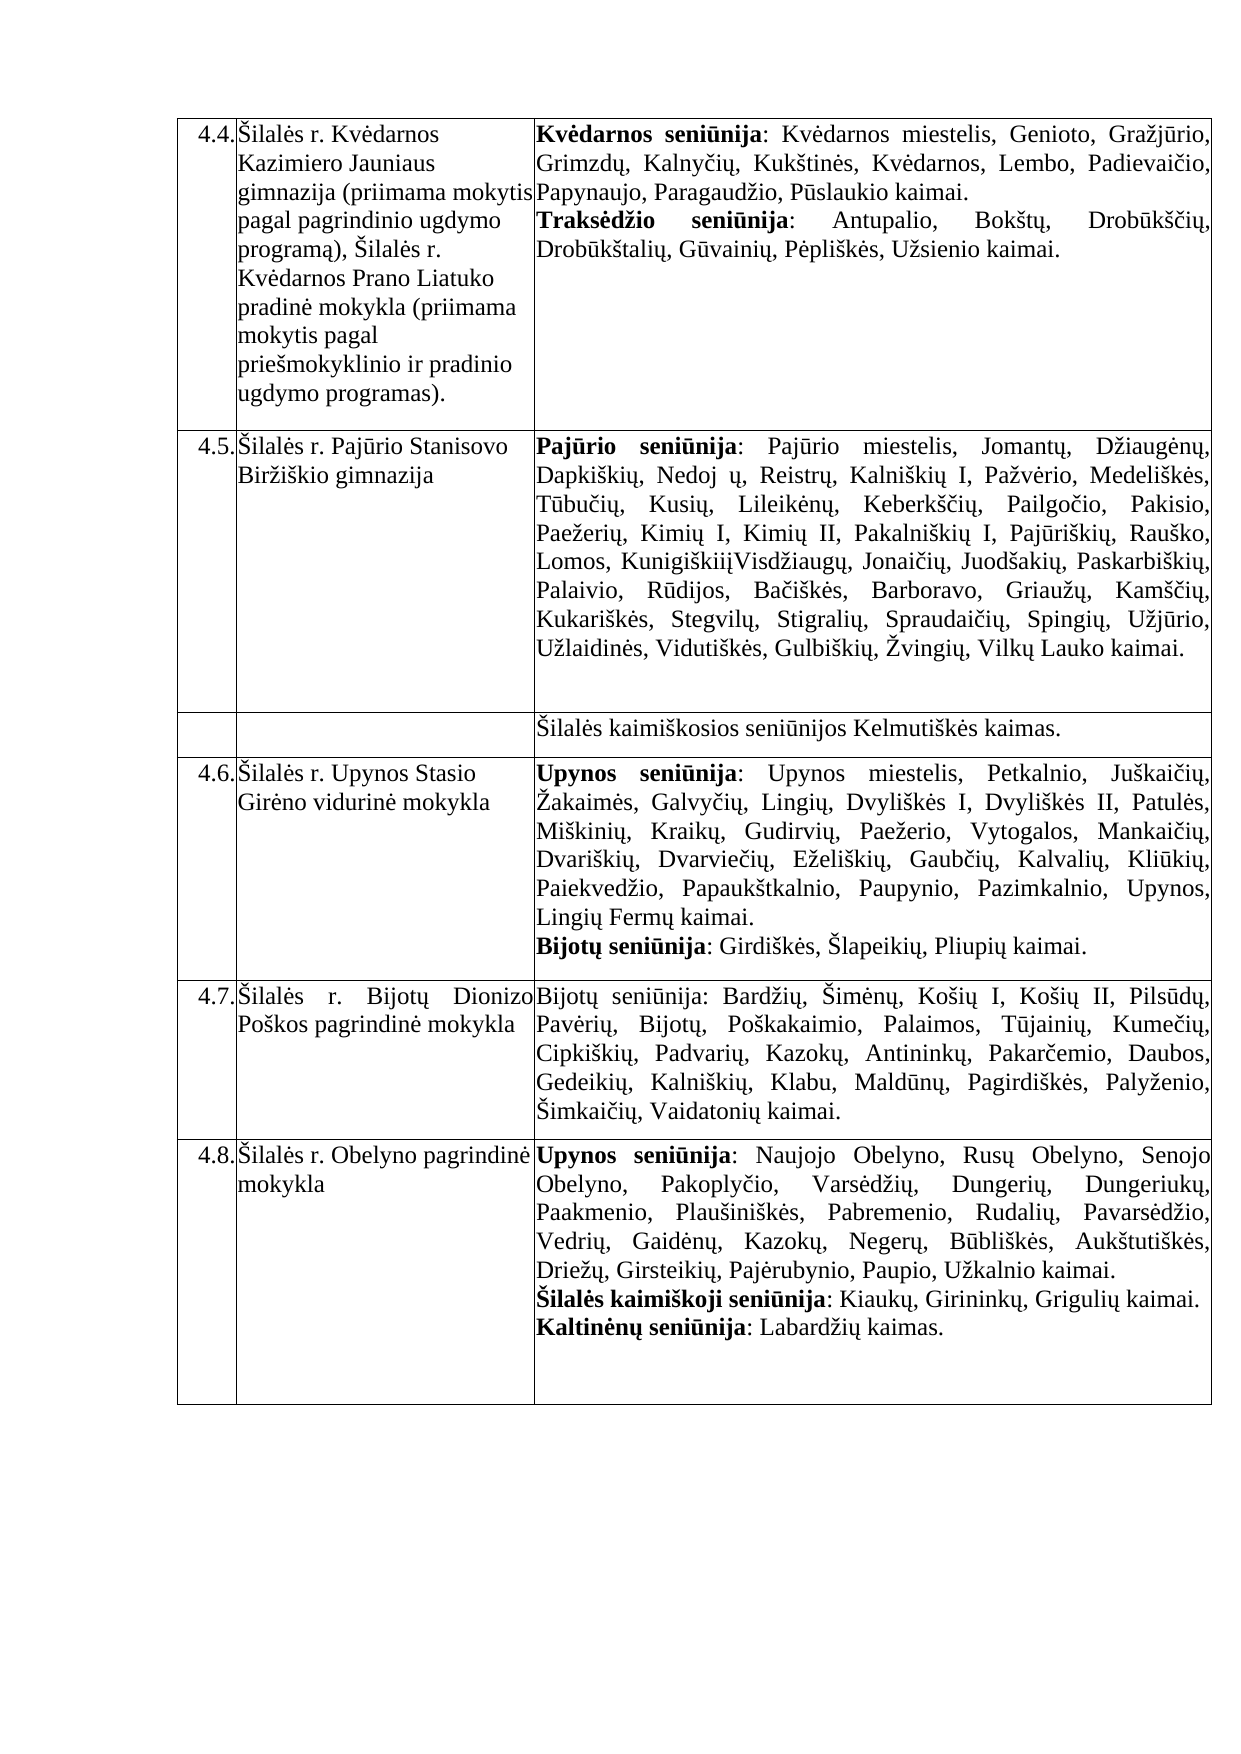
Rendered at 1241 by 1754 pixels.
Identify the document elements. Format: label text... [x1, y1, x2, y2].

table_cell Kvėdarnos seniūnija: Kvėdarnos miestelis, Genioto, Gražjūrio, Grimzdų, Kalnyčių, Kukštinės, Kvėdarnos, Lembo, Padievaičio, Papynaujo, Paragaudžio, Pūslaukio kaimai. Traksėdžio seniūnija: Antupalio, Bokštų, Drobūkščių, Drobūkštalių, Gūvainių, Pėpliškės, Užsienio kaimai. [535, 119, 1211, 430]
table_cell Šilalės r. Obelyno pagrindinė mokykla [237, 1140, 534, 1404]
table_cell 4.4. [178, 119, 236, 430]
table_cell Pajūrio seniūnija: Pajūrio miestelis, Jomantų, Džiaugėnų, Dapkiškių, Nedoj ų, Reistrų, Kalniškių I, Pažvėrio, Medeliškės, Tūbučių, Kusių, Lileikėnų, Keberkščių, Pailgočio, Pakisio, Paežerių, Kimių I, Kimių II, Pakalniškių I, Pajūriškių, Rauško, Lomos, KunigiškiiįVisdžiaugų, Jonaičių, Juodšakių, Paskarbiškių, Palaivio, Rūdijos, Bačiškės, Barboravo, Griaužų, Kamščių, Kukariškės, Stegvilų, Stigralių, Spraudaičių, Spingių, Užjūrio, Užlaidinės, Vidutiškės, Gulbiškių, Žvingių, Vilkų Lauko kaimai. [535, 431, 1211, 712]
table_cell Šilalės r. Upynos Stasio Girėno vidurinė mokykla [237, 758, 534, 980]
table_cell 4.6. [178, 758, 236, 980]
table_cell Bijotų seniūnija: Bardžių, Šimėnų, Košių I, Košių II, Pilsūdų, Pavėrių, Bijotų, Poškakaimio, Palaimos, Tūjainių, Kumečių, Cipkiškių, Padvarių, Kazokų, Antininkų, Pakarčemio, Daubos, Gedeikių, Kalniškių, Klabu, Maldūnų, Pagirdiškės, Palyženio, Šimkaičių, Vaidatonių kaimai. [535, 981, 1211, 1139]
table_cell Šilalės r. Kvėdarnos Kazimiero Jauniaus gimnazija (priimama mokytis pagal pagrindinio ugdymo programą), Šilalės r. Kvėdarnos Prano Liatuko pradinė mokykla (priimama mokytis pagal priešmokyklinio ir pradinio ugdymo programas). [237, 119, 534, 430]
table_cell 4.5. [178, 431, 236, 712]
table_cell 4.7. [178, 981, 236, 1139]
table_cell [178, 713, 236, 757]
table_cell Upynos seniūnija: Upynos miestelis, Petkalnio, Juškaičių, Žakaimės, Galvyčių, Lingių, Dvyliškės I, Dvyliškės II, Patulės, Miškinių, Kraikų, Gudirvių, Paežerio, Vytogalos, Mankaičių, Dvariškių, Dvarviečių, Eželiškių, Gaubčių, Kalvalių, Kliūkių, Paiekvedžio, Papaukštkalnio, Paupynio, Pazimkalnio, Upynos, Lingių Fermų kaimai. Bijotų seniūnija: Girdiškės, Šlapeikių, Pliupių kaimai. [535, 758, 1211, 980]
table_cell 4.8. [178, 1140, 236, 1404]
table_cell Šilalės r. Pajūrio Stanisovo Biržiškio gimnazija [237, 431, 534, 712]
table_cell [237, 713, 534, 757]
table_cell Upynos seniūnija: Naujojo Obelyno, Rusų Obelyno, Senojo Obelyno, Pakoplyčio, Varsėdžių, Dungerių, Dungeriukų, Paakmenio, Plaušiniškės, Pabremenio, Rudalių, Pavarsėdžio, Vedrių, Gaidėnų, Kazokų, Negerų, Būbliškės, Aukštutiškės, Driežų, Girsteikių, Pajėrubynio, Paupio, Užkalnio kaimai. Šilalės kaimiškoji seniūnija: Kiaukų, Girininkų, Grigulių kaimai. Kaltinėnų seniūnija: Labardžių kaimas. [535, 1140, 1211, 1404]
table_cell Šilalės kaimiškosios seniūnijos Kelmutiškės kaimas. [535, 713, 1211, 757]
table_cell Šilalės r. Bijotų Dionizo Poškos pagrindinė mokykla [237, 981, 534, 1139]
